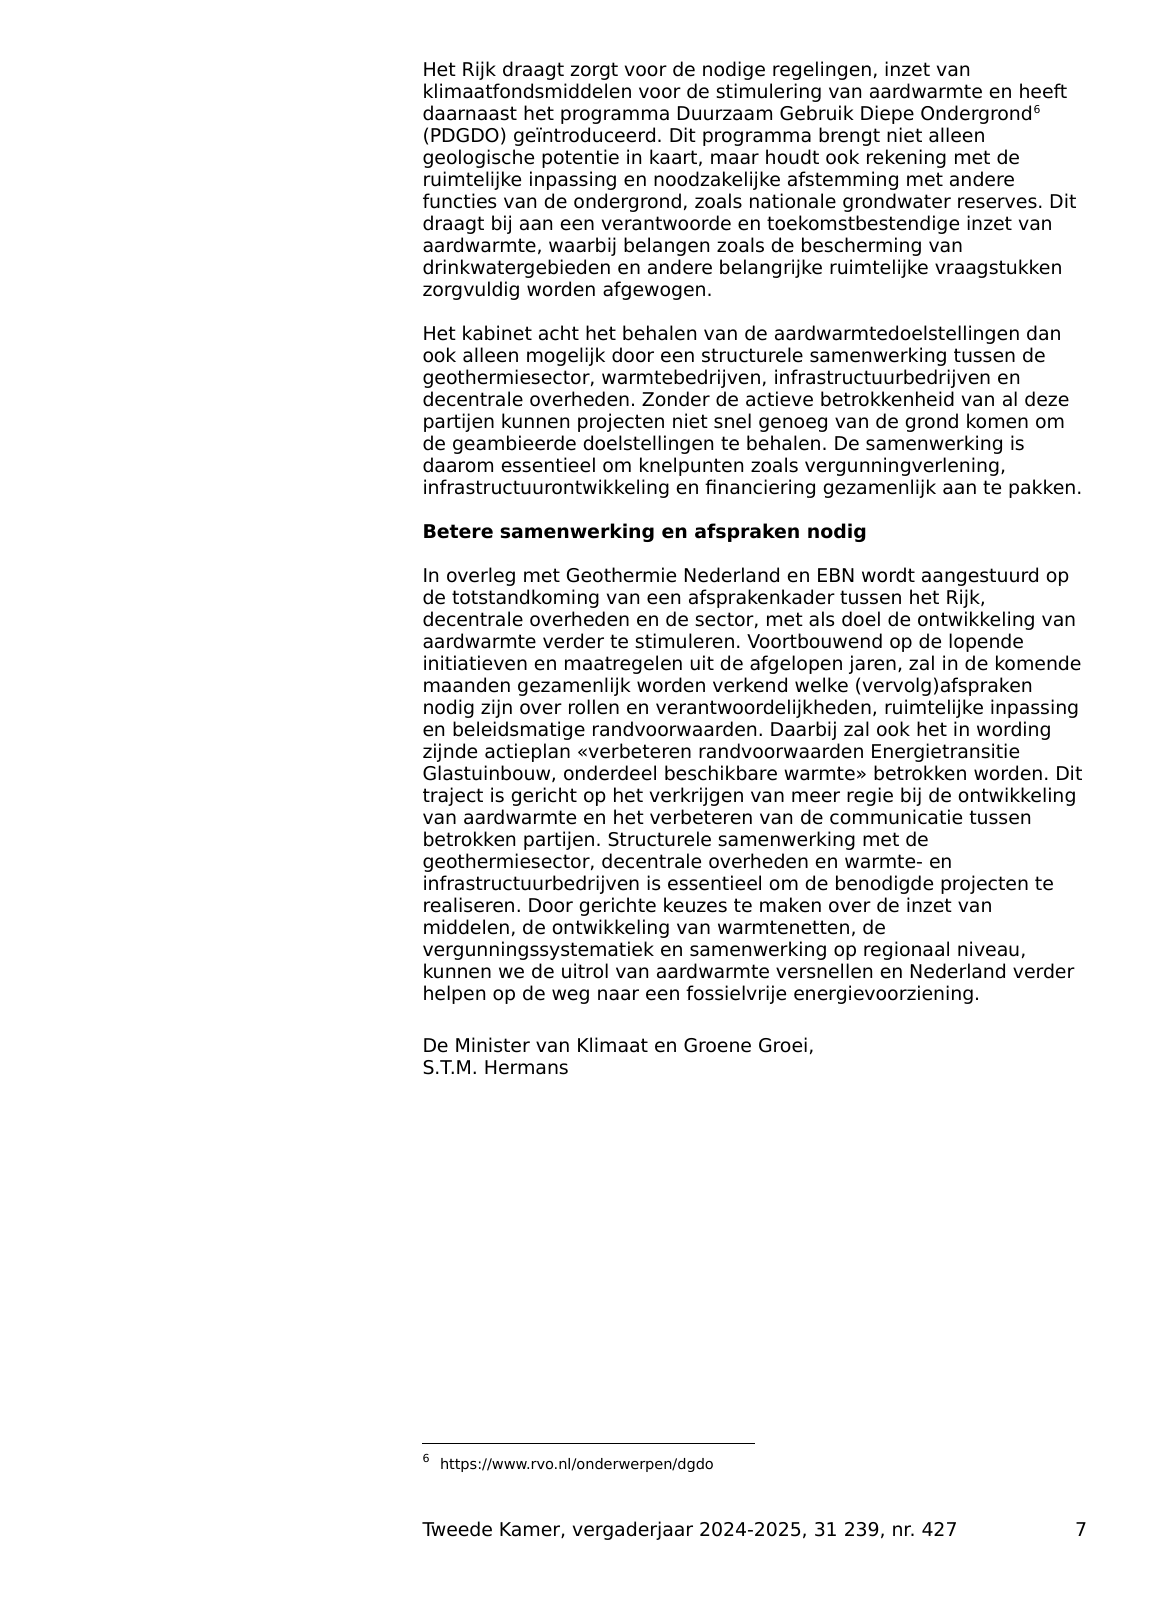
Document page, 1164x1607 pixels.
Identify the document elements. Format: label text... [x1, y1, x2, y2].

text Het kabinet acht het behalen van de aardwarmtedoelstellingen dan ook alleen mogelijk door een structurele samenwerking tussen de geothermiesector, warmtebedrijven, infrastructuurbedrijven en decentrale overheden. Zonder de actieve betrokkenheid van al deze partijen kunnen projecten niet snel genoeg van de grond komen om de geambieerde doelstellingen te behalen. De samenwerking is daarom essentieel om knelpunten zoals vergunningverlening, infrastructuurontwikkeling en financiering gezamenlijk aan te pakken. [422, 323, 1087, 499]
text In overleg met Geothermie Nederland en EBN wordt aangestuurd op de totstandkoming van een afsprakenkader tussen het Rijk, decentrale overheden en de sector, met als doel de ontwikkeling van aardwarmte verder te stimuleren. Voortbouwend op de lopende initiatieven en maatregelen uit de afgelopen jaren, zal in de komende maanden gezamenlijk worden verkend welke (vervolg)afspraken nodig zijn over rollen en verantwoordelijkheden, ruimtelijke inpassing en beleidsmatige randvoorwaarden. Daarbij zal ook het in wording zijnde actieplan «verbeteren randvoorwaarden Energietransitie Glastuinbouw, onderdeel beschikbare warmte» betrokken worden. Dit traject is gericht op het verkrijgen van meer regie bij de ontwikkeling van aardwarmte en het verbeteren van de communicatie tussen betrokken partijen. Structurele samenwerking met de geothermiesector, decentrale overheden en warmte- en infrastructuurbedrijven is essentieel om de benodigde projecten te realiseren. Door gerichte keuzes te maken over de inzet van middelen, de ontwikkeling van warmtenetten, de vergunningssystematiek en samenwerking op regionaal niveau, kunnen we de uitrol van aardwarmte versnellen en Nederland verder helpen op de weg naar een fossielvrije energievoorziening. [422, 565, 1087, 1005]
text https://www.rvo.nl/onderwerpen/dgdo [422, 1452, 1087, 1474]
text De Minister van Klimaat en Groene Groei, S.T.M. Hermans [422, 1035, 1087, 1079]
text Het Rijk draagt zorgt voor de nodige regelingen, inzet van klimaatfondsmiddelen voor de stimulering van aardwarmte en heeft daarnaast het programma Duurzaam Gebruik Diepe Ondergrond (PDGDO) geïntroduceerd. Dit programma brengt niet alleen geologische potentie in kaart, maar houdt ook rekening met de ruimtelijke inpassing en noodzakelijke afstemming met andere functies van de ondergrond, zoals nationale grondwater reserves. Dit draagt bij aan een verantwoorde en toekomstbestendige inzet van aardwarmte, waarbij belangen zoals de bescherming van drinkwatergebieden en andere belangrijke ruimtelijke vraagstukken zorgvuldig worden afgewogen. [422, 59, 1087, 301]
subtitle Betere samenwerking en afspraken nodig [422, 521, 1087, 543]
